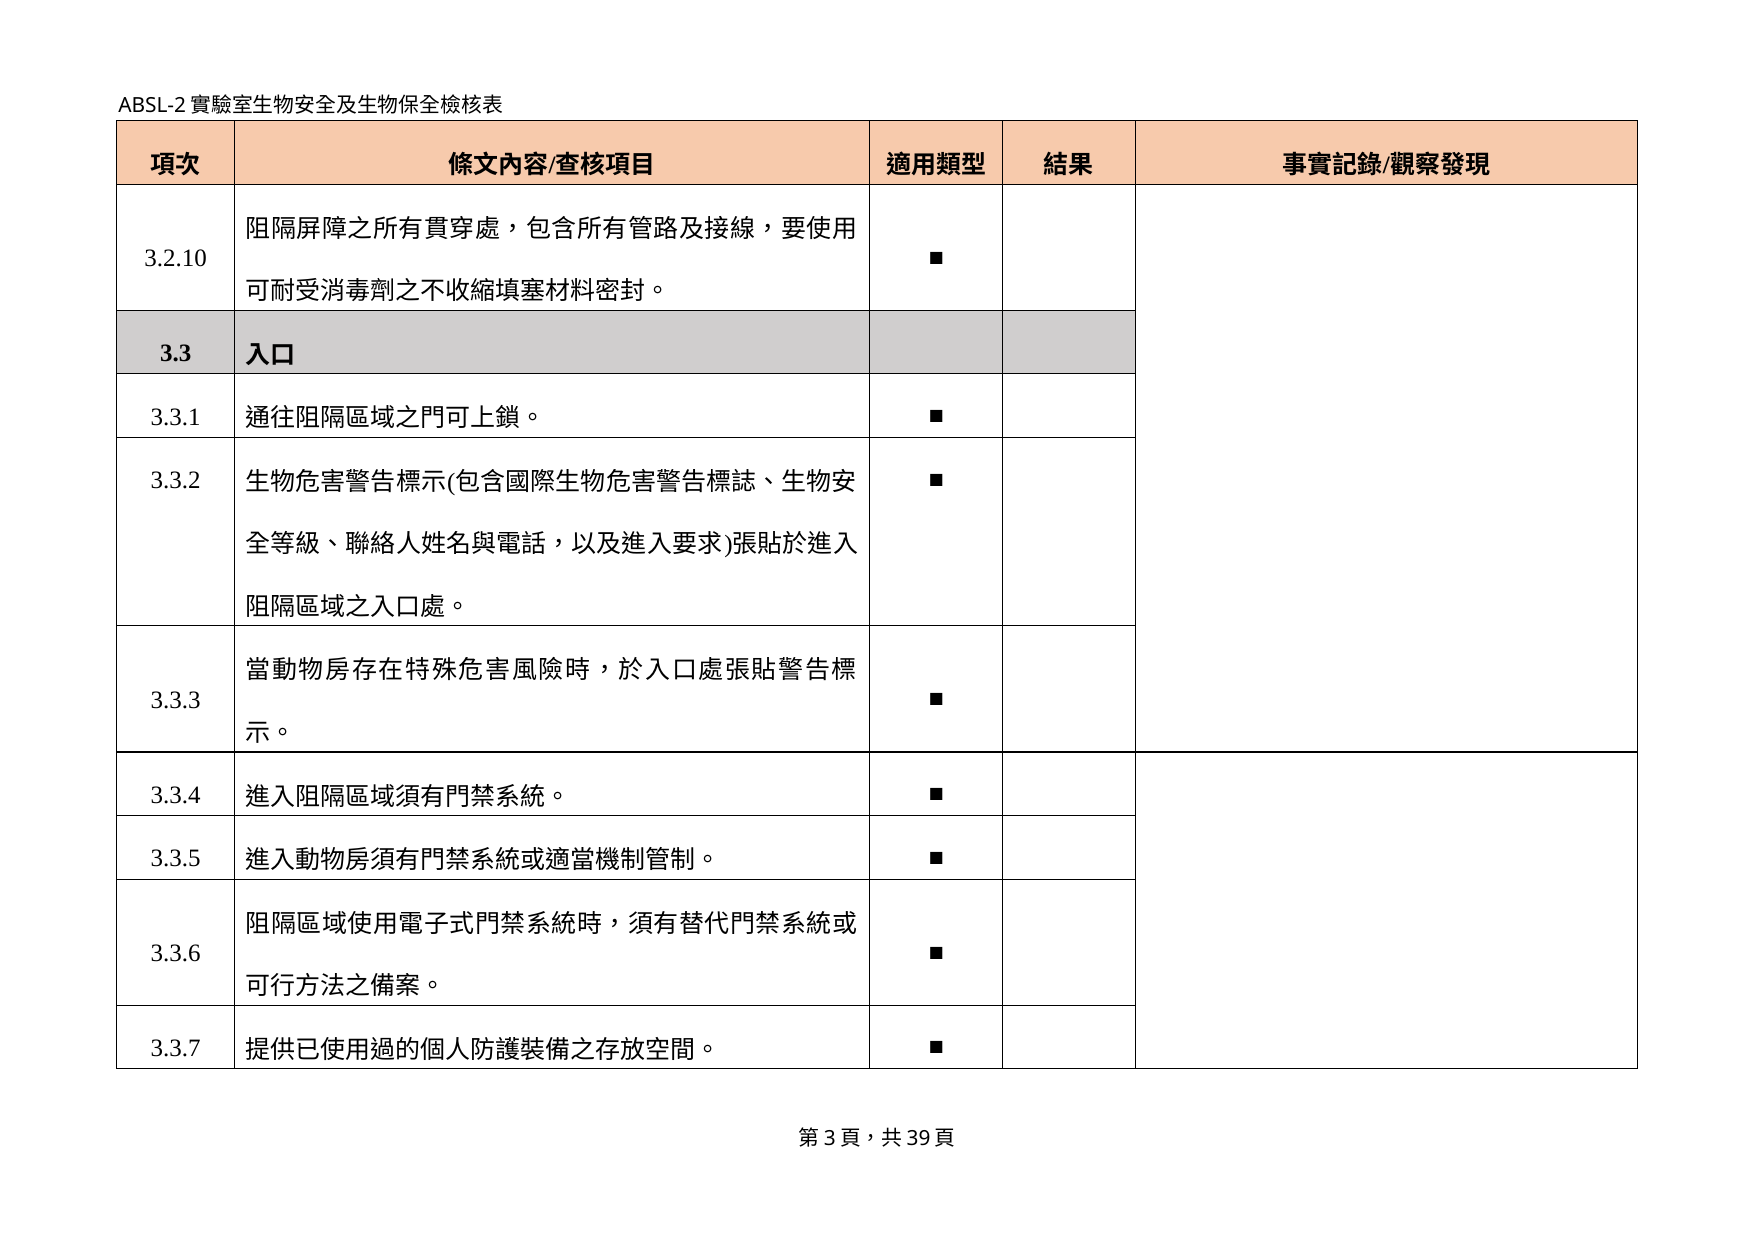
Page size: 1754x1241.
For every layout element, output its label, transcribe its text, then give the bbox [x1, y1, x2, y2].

table_cell 3.3.3 [117, 626, 234, 751]
table_cell 3.3.5 [117, 816, 234, 878]
table_cell ■ [870, 626, 1002, 751]
table_header 結果 [1003, 121, 1135, 184]
table_cell 3.2.10 [117, 185, 234, 310]
table_cell 通往阻隔區域之門可上鎖。 [235, 374, 869, 437]
table_cell [1003, 311, 1135, 373]
table_cell ■ [870, 1006, 1002, 1068]
table_cell [1003, 880, 1135, 1004]
table_cell ■ [870, 374, 1002, 437]
table_cell [1003, 185, 1135, 310]
table_header 適用類型 [870, 121, 1002, 184]
table_cell ■ [870, 880, 1002, 1004]
table_cell 提供已使用過的個人防護裝備之存放空間。 [235, 1006, 869, 1068]
table_cell 3.3.6 [117, 880, 234, 1004]
table_cell [1003, 1006, 1135, 1068]
table_cell 阻隔區域使用電子式門禁系統時，須有替代門禁系統或可行方法之備案。 [235, 880, 869, 1004]
table_cell 進入阻隔區域須有門禁系統。 [235, 753, 869, 815]
table_header 項次 [117, 121, 234, 184]
table_cell [1136, 185, 1637, 751]
table_cell ■ [870, 185, 1002, 310]
table_cell 3.3.1 [117, 374, 234, 437]
table_cell 當動物房存在特殊危害風險時，於入口處張貼警告標示。 [235, 626, 869, 751]
table_header 條文內容/查核項目 [235, 121, 869, 184]
table_cell ■ [870, 816, 1002, 878]
table_cell 生物危害警告標示(包含國際生物危害警告標誌、生物安全等級、聯絡人姓名與電話，以及進入要求)張貼於進入阻隔區域之入口處。 [235, 438, 869, 625]
table_cell 3.3.2 [117, 438, 234, 625]
table_cell [1003, 374, 1135, 437]
table_cell ■ [870, 753, 1002, 815]
table_cell ■ [870, 438, 1002, 625]
table_cell [1003, 816, 1135, 878]
table_cell [870, 311, 1002, 373]
table_cell 3.3.4 [117, 753, 234, 815]
table_cell [1136, 753, 1637, 1068]
table_cell 3.3 [117, 311, 234, 373]
table_cell 阻隔屏障之所有貫穿處，包含所有管路及接線，要使用可耐受消毒劑之不收縮填塞材料密封。 [235, 185, 869, 310]
table_cell [1003, 626, 1135, 751]
table_cell [1003, 438, 1135, 625]
table_header 事實記錄/觀察發現 [1136, 121, 1637, 184]
table_cell 入口 [235, 311, 869, 373]
table_cell 3.3.7 [117, 1006, 234, 1068]
table_cell [1003, 753, 1135, 815]
table_cell 進入動物房須有門禁系統或適當機制管制。 [235, 816, 869, 878]
